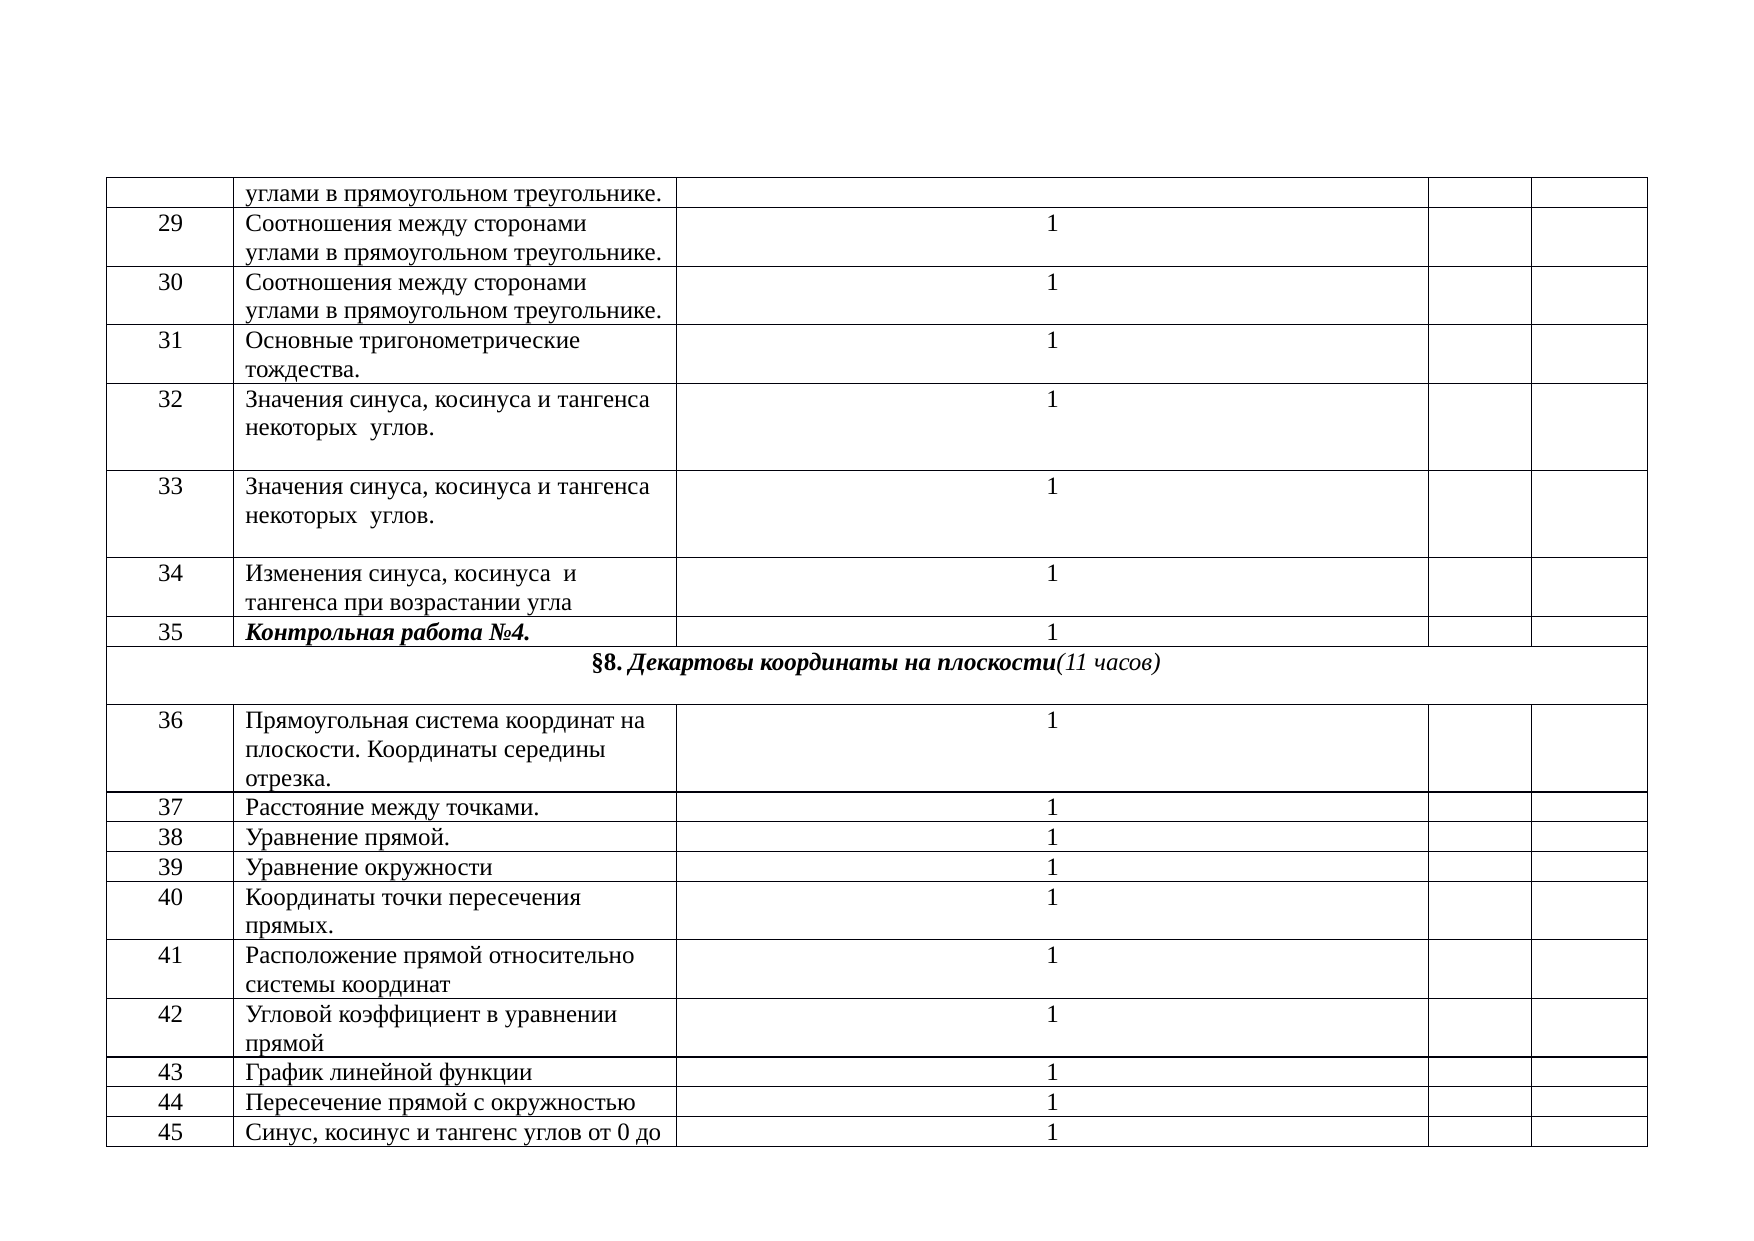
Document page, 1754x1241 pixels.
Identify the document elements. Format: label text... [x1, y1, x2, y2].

table_cell [1429, 558, 1531, 616]
table_cell [1429, 178, 1531, 207]
table_cell Прямоугольная система координат на плоскости. Координаты середины отрезка. [234, 705, 676, 791]
table_cell Расположение прямой относительно системы координат [234, 940, 676, 998]
table_cell Угловой коэффициент в уравнении прямой [234, 999, 676, 1056]
table_cell Координаты точки пересечения прямых. [234, 882, 676, 939]
table_cell 43 [107, 1058, 233, 1086]
table_cell [1532, 558, 1647, 616]
table_cell [1532, 822, 1647, 851]
table_cell [1532, 208, 1647, 266]
table_cell [1429, 822, 1531, 851]
table_cell 30 [107, 267, 233, 324]
table_cell [1532, 882, 1647, 939]
table_cell 39 [107, 852, 233, 881]
table_cell Соотношения между сторонами углами в прямоугольном треугольнике. [234, 208, 676, 266]
table_cell углами в прямоугольном треугольнике. [234, 178, 676, 207]
table_cell [1532, 267, 1647, 324]
table_cell Уравнение окружности [234, 852, 676, 881]
table_cell 1 [677, 793, 1428, 821]
table_cell 31 [107, 325, 233, 383]
table_cell 1 [677, 471, 1428, 557]
table_cell Соотношения между сторонами углами в прямоугольном треугольнике. [234, 267, 676, 324]
table_cell 41 [107, 940, 233, 998]
table_cell 1 [677, 267, 1428, 324]
table_cell [1429, 852, 1531, 881]
table_cell [1429, 325, 1531, 383]
table_cell [1532, 999, 1647, 1056]
table_cell [1532, 705, 1647, 791]
table_cell 1 [677, 940, 1428, 998]
table_cell 32 [107, 384, 233, 470]
table_cell [677, 178, 1428, 207]
table_cell [1532, 852, 1647, 881]
table_cell [1429, 940, 1531, 998]
table_cell [1532, 940, 1647, 998]
table_cell Изменения синуса, косинуса и тангенса при возрастании угла [234, 558, 676, 616]
table_cell [1429, 793, 1531, 821]
table_cell 36 [107, 705, 233, 791]
table_cell [1532, 384, 1647, 470]
table_cell [1429, 208, 1531, 266]
table_cell [1532, 1058, 1647, 1086]
table_cell [1429, 267, 1531, 324]
table_cell 29 [107, 208, 233, 266]
table_cell [107, 178, 233, 207]
table_cell 1 [677, 852, 1428, 881]
table_cell [1532, 325, 1647, 383]
table_cell 44 [107, 1087, 233, 1116]
table_cell 1 [677, 1087, 1428, 1116]
table_cell Значения синуса, косинуса и тангенса некоторых углов. [234, 384, 676, 470]
table_cell [1532, 178, 1647, 207]
table_cell 37 [107, 793, 233, 821]
table_cell [1429, 999, 1531, 1056]
table_cell [1532, 471, 1647, 557]
table_cell Пересечение прямой с окружностью [234, 1087, 676, 1116]
table_cell [1532, 1117, 1647, 1146]
table_cell [1429, 882, 1531, 939]
table_cell 40 [107, 882, 233, 939]
table_cell 1 [677, 705, 1428, 791]
table_cell 42 [107, 999, 233, 1056]
table_cell [1532, 617, 1647, 646]
table_cell §8. Декартовы координаты на плоскости(11 часов) [107, 647, 1647, 704]
table_cell 1 [677, 822, 1428, 851]
table_cell [1429, 384, 1531, 470]
table_cell [1532, 793, 1647, 821]
table_cell 45 [107, 1117, 233, 1146]
table_cell 1 [677, 325, 1428, 383]
table_cell [1429, 1117, 1531, 1146]
table_cell 1 [677, 999, 1428, 1056]
table_cell 34 [107, 558, 233, 616]
table_cell 1 [677, 208, 1428, 266]
table_cell 1 [677, 1058, 1428, 1086]
table_cell [1532, 1087, 1647, 1116]
table_cell 35 [107, 617, 233, 646]
table_cell 1 [677, 617, 1428, 646]
table_cell 33 [107, 471, 233, 557]
table_cell 1 [677, 558, 1428, 616]
table_cell [1429, 705, 1531, 791]
table_cell [1429, 471, 1531, 557]
table_cell Основные тригонометрические тождества. [234, 325, 676, 383]
table_cell Расстояние между точками. [234, 793, 676, 821]
table_cell [1429, 1058, 1531, 1086]
table_cell [1429, 617, 1531, 646]
table_cell График линейной функции [234, 1058, 676, 1086]
table_cell 1 [677, 384, 1428, 470]
table_cell Контрольная работа №4. [234, 617, 676, 646]
table_cell Значения синуса, косинуса и тангенса некоторых углов. [234, 471, 676, 557]
table_cell Уравнение прямой. [234, 822, 676, 851]
table_cell 38 [107, 822, 233, 851]
table_cell [1429, 1087, 1531, 1116]
table_cell 1 [677, 1117, 1428, 1146]
table_cell Синус, косинус и тангенс углов от 0 до [234, 1117, 676, 1146]
table_cell 1 [677, 882, 1428, 939]
